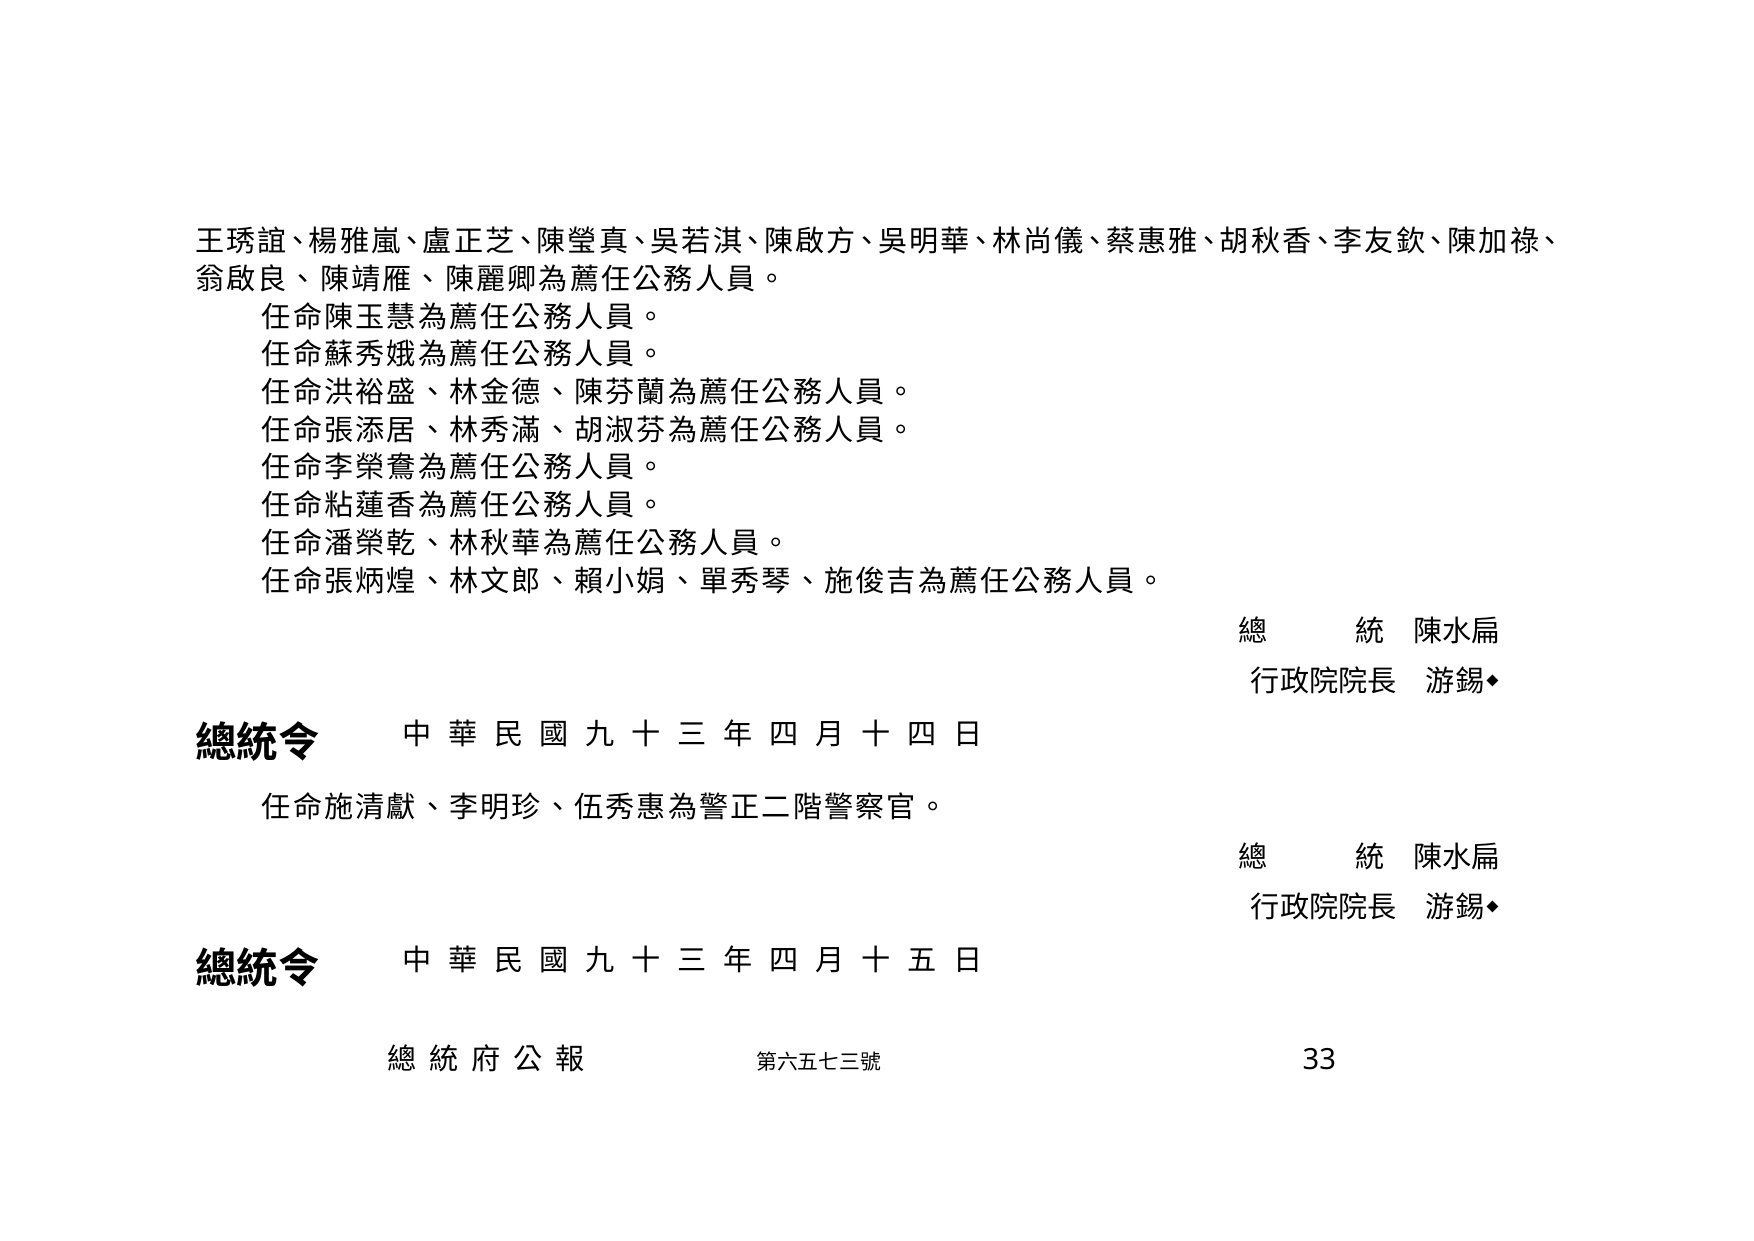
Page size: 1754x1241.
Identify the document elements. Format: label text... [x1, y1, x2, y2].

table_header 中華民國九十三年四月十五日 [399, 925, 986, 1014]
text 任命張添居、林秀滿、胡淑芬為薦任公務人員。 [195, 410, 1559, 448]
table_header 中華民國九十三年四月十四日 [399, 699, 986, 787]
table_header 總統令 [192, 925, 399, 1014]
text 任命張炳煌、林文郎、賴小娟、單秀琴、施俊吉為薦任公務人員。 [195, 561, 1559, 599]
text 任命洪裕盛、林金德、陳芬蘭為薦任公務人員。 [195, 372, 1559, 410]
text 任命李榮鴦為薦任公務人員。 [195, 448, 1559, 486]
text 行政院院長 游錫 [195, 661, 1501, 699]
text 總 統 陳水扁 [195, 611, 1501, 649]
text 任命施清獻、李明珍、伍秀惠為警正二階警察官。 [195, 787, 1559, 825]
text 行政院院長 游錫 [195, 887, 1501, 925]
text 任命李淑芬、黃忠成、郭春蘭、沈聿玫、羅偉宗、張富生、顏容欣、陳雅萍、黃哲上、蔡佳君、黃鈺倫、王琇誼、楊雅嵐、盧正芝、陳瑩真、吳若淇、陳啟方、吳明華、林尚儀、蔡惠雅、胡秋香、李友欽、陳加祿、翁啟良、陳靖雁、陳麗卿為薦任公務人員。 [195, 222, 1559, 297]
text 總 統 陳水扁 [195, 837, 1501, 875]
table_header 總統令 [192, 699, 399, 787]
text 任命潘榮乾、林秋華為薦任公務人員。 [195, 523, 1559, 561]
text 任命蘇秀娥為薦任公務人員。 [195, 335, 1559, 372]
text 任命陳玉慧為薦任公務人員。 [195, 297, 1559, 335]
text 任命粘蓮香為薦任公務人員。 [195, 486, 1559, 523]
